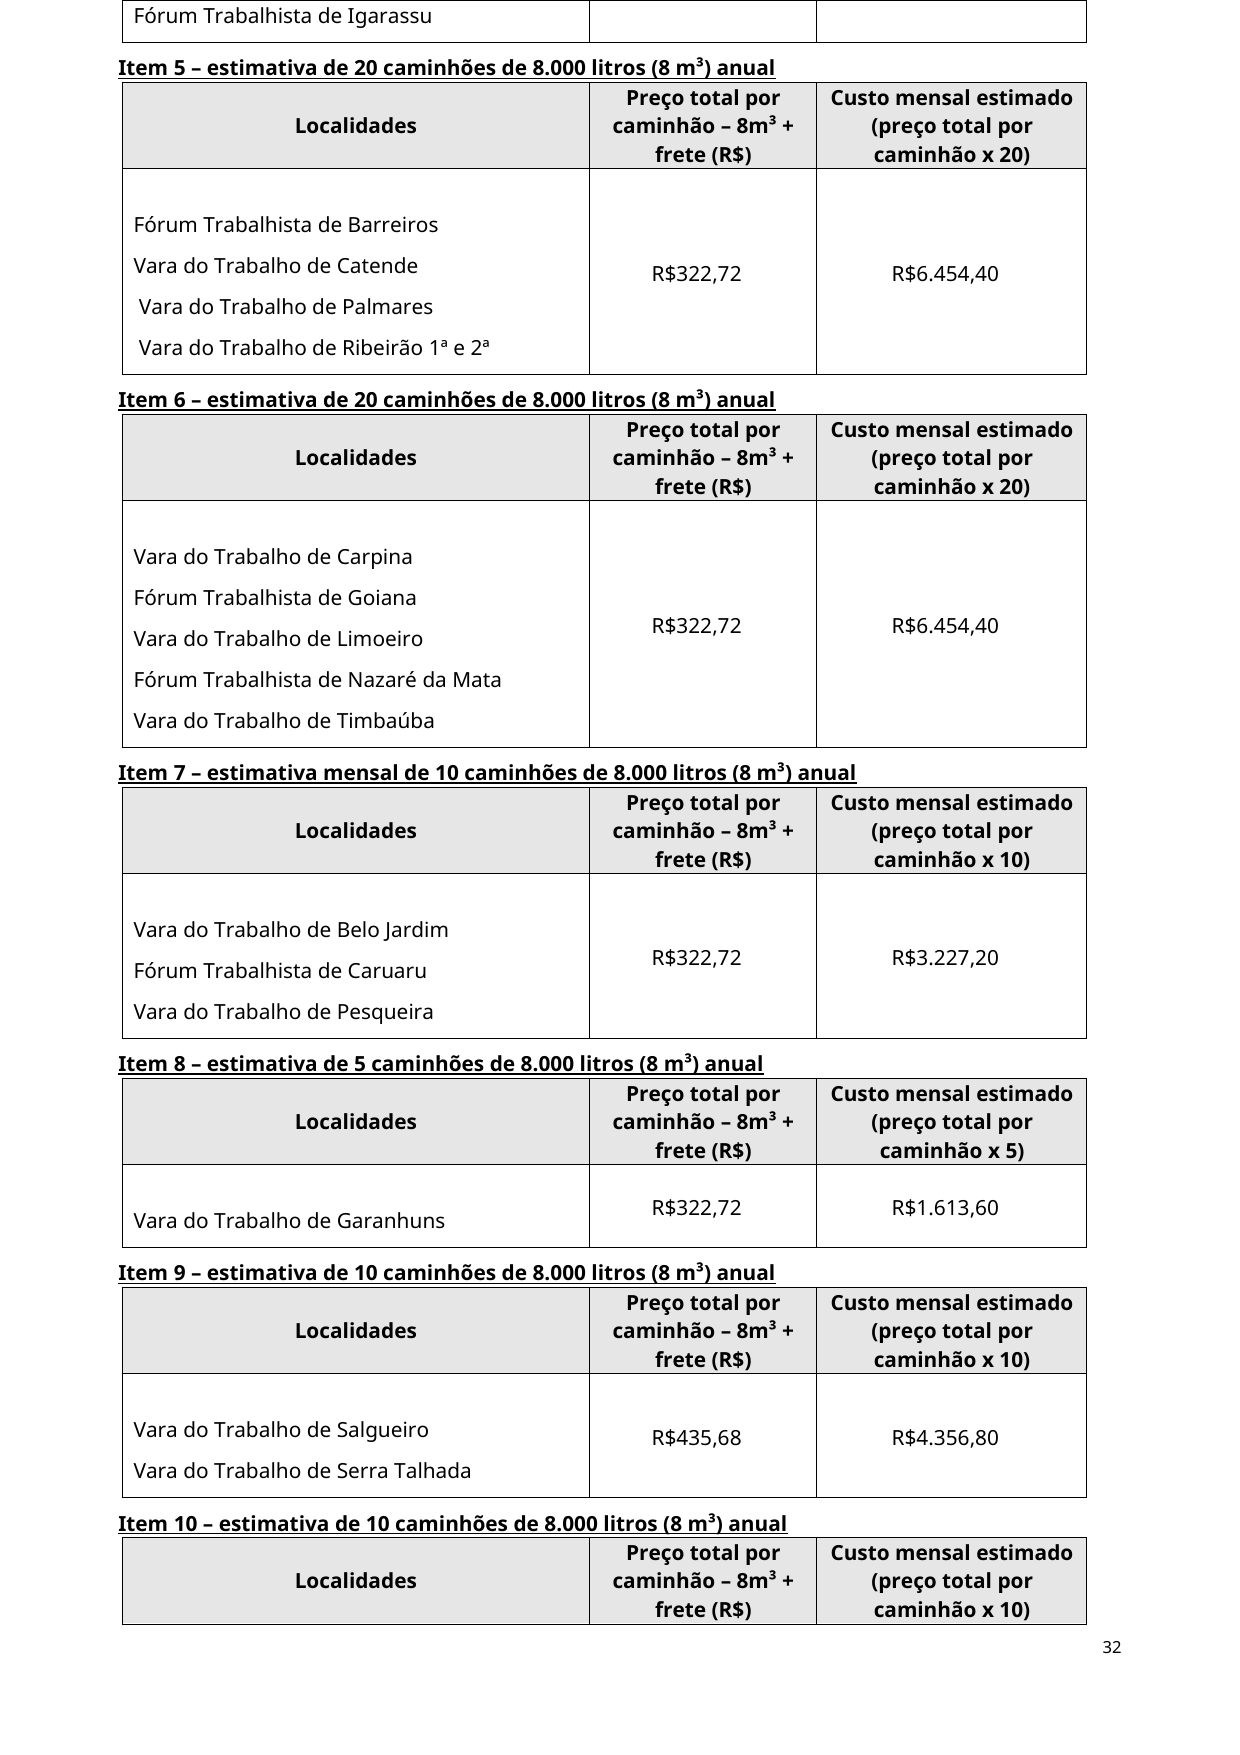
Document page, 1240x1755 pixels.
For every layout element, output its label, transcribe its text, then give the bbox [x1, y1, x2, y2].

table_header Localidades [123, 415, 589, 500]
table_header Custo mensal estimado (preço total por caminhão x 10) [817, 1538, 1086, 1623]
table_header Localidades [123, 1288, 589, 1373]
text Item 7 – estimativa mensal de 10 caminhões de 8.000 litros (8 m³) anual [118, 758, 1121, 787]
table_header Localidades [123, 1538, 589, 1623]
table_header Preço total por caminhão – 8m³ + frete (R$) [590, 1079, 816, 1164]
table_header Custo mensal estimado (preço total por caminhão x 10) [817, 1288, 1086, 1373]
table_cell Vara do Trabalho de Garanhuns [123, 1165, 589, 1247]
text Item 10 – estimativa de 10 caminhões de 8.000 litros (8 m³) anual [118, 1509, 1121, 1537]
table_cell Vara do Trabalho de Belo Jardim Fórum Trabalhista de Caruaru Vara do Trabalho de Pesqueira [123, 874, 589, 1038]
table_header Custo mensal estimado (preço total por caminhão x 5) [817, 1079, 1086, 1164]
text Item 6 – estimativa de 20 caminhões de 8.000 litros (8 m³) anual [118, 385, 1121, 414]
table_header Preço total por caminhão – 8m³ + frete (R$) [590, 1538, 816, 1623]
table_cell [590, 1, 816, 42]
table_cell R$6.454,40 [817, 501, 1086, 747]
table_header Preço total por caminhão – 8m³ + frete (R$) [590, 1288, 816, 1373]
table_cell R$6.454,40 [817, 169, 1086, 374]
table_cell R$3.227,20 [817, 874, 1086, 1038]
table_cell Fórum Trabalhista de Igarassu [123, 1, 589, 42]
text Item 5 – estimativa de 20 caminhões de 8.000 litros (8 m³) anual [118, 53, 1121, 82]
table_header Preço total por caminhão – 8m³ + frete (R$) [590, 788, 816, 873]
table_cell R$435,68 [590, 1374, 816, 1497]
table_cell R$4.356,80 [817, 1374, 1086, 1497]
table_cell R$322,72 [590, 169, 816, 374]
table_header Custo mensal estimado (preço total por caminhão x 20) [817, 415, 1086, 500]
table_cell R$322,72 [590, 501, 816, 747]
table_cell [817, 1, 1086, 42]
table_header Custo mensal estimado (preço total por caminhão x 10) [817, 788, 1086, 873]
table_header Preço total por caminhão – 8m³ + frete (R$) [590, 415, 816, 500]
table_cell Vara do Trabalho de Carpina Fórum Trabalhista de Goiana Vara do Trabalho de Limoeiro Fórum Trabalhista de Nazaré da Mata Vara do Trabalho de Timbaúba [123, 501, 589, 747]
table_cell Vara do Trabalho de Salgueiro Vara do Trabalho de Serra Talhada [123, 1374, 589, 1497]
text Item 9 – estimativa de 10 caminhões de 8.000 litros (8 m³) anual [118, 1258, 1121, 1287]
table_cell R$1.613,60 [817, 1165, 1086, 1247]
table_cell R$322,72 [590, 874, 816, 1038]
table_cell R$322,72 [590, 1165, 816, 1247]
table_header Localidades [123, 1079, 589, 1164]
table_header Localidades [123, 788, 589, 873]
table_header Localidades [123, 83, 589, 168]
text Item 8 – estimativa de 5 caminhões de 8.000 litros (8 m³) anual [118, 1049, 1121, 1078]
table_header Preço total por caminhão – 8m³ + frete (R$) [590, 83, 816, 168]
table_header Custo mensal estimado (preço total por caminhão x 20) [817, 83, 1086, 168]
table_cell Fórum Trabalhista de Barreiros Vara do Trabalho de Catende Vara do Trabalho de Palmares Vara do Trabalho de Ribeirão 1ª e 2ª [123, 169, 589, 374]
